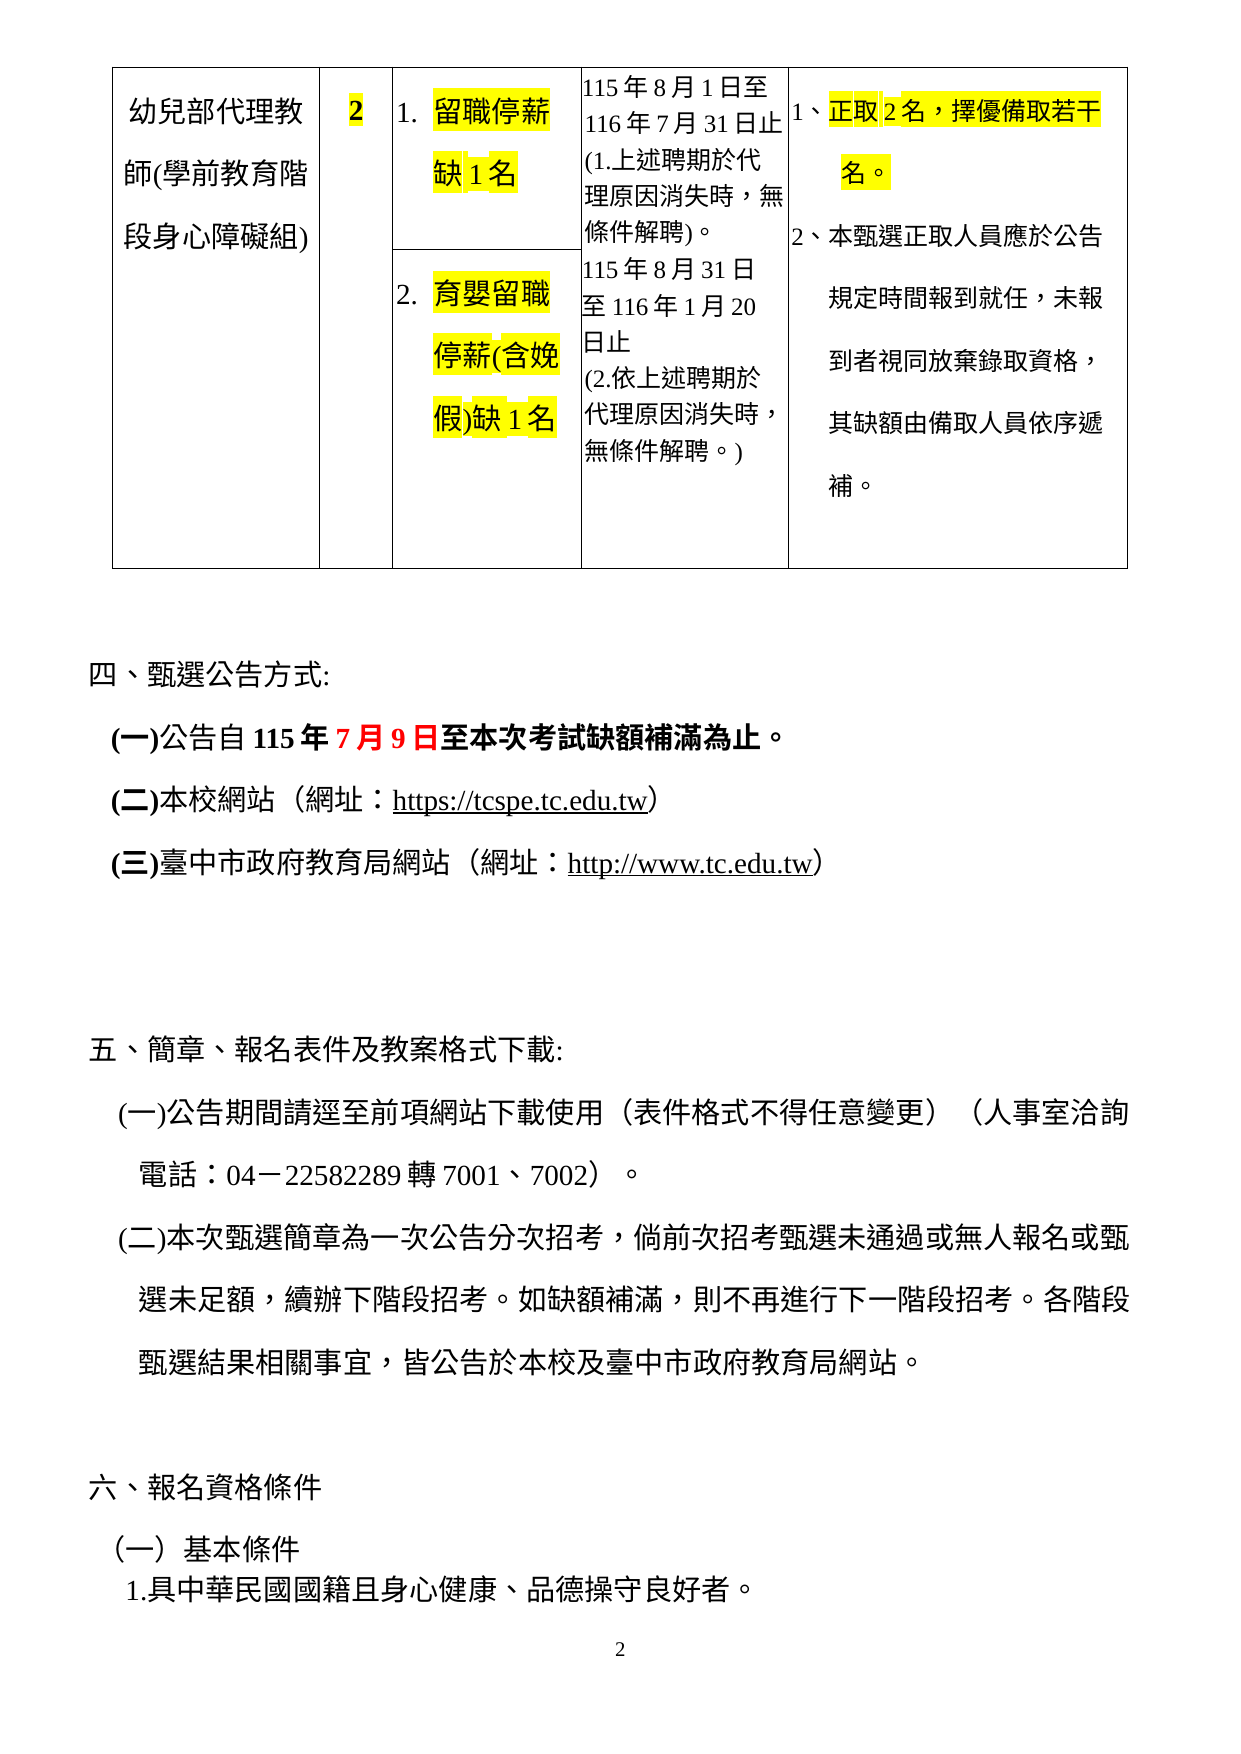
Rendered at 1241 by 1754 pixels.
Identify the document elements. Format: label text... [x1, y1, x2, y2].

text 六、報名資格條件 [89, 1444, 1152, 1506]
text (二)本校網站（網址：https://tcspe.tc.edu.tw） [89, 756, 1152, 819]
table_cell 115年8月31日至116年1月20日止 (2.依上述聘期於代理原因消失時，無條件解聘。) [582, 249, 788, 568]
text (一)公告期間請逕至前項網站下載使用（表件格式不得任意變更）（人事室洽詢電話：04－22582289轉7001、7002）。 [89, 1069, 1152, 1194]
table_cell 幼兒部代理教師(學前教育階段身心障礙組) [113, 68, 319, 568]
text (二)本次甄選簡章為一次公告分次招考，倘前次招考甄選未通過或無人報名或甄選未足額，續辦下階段招考。如缺額補滿，則不再進行下一階段招考。各階段甄選結果相關事宜，皆公告於本校及臺中市政府教育局網站。 [89, 1194, 1152, 1381]
text (一)公告自115年7月9日至本次考試缺額補滿為止。 [89, 694, 1152, 756]
text （一）基本條件 [89, 1506, 1152, 1569]
table_cell 育嬰留職停薪(含娩假)缺1名 [393, 250, 581, 568]
text 1.具中華民國國籍且身心健康、品德操守良好者。 [89, 1569, 1152, 1608]
table_cell 2 [320, 68, 392, 568]
text 四、甄選公告方式: [89, 631, 1152, 694]
table_cell 1、正取2名，擇優備取若干名。 2、本甄選正取人員應於公告規定時間報到就任，未報到者視同放棄錄取資格，其缺額由備取人員依序遞補。 [789, 68, 1127, 568]
table_cell 115年8月1日至 116年7月31日止 (1.上述聘期於代理原因消失時，無條件解聘)。 [582, 68, 788, 249]
text 五、簡章、報名表件及教案格式下載: [89, 1006, 1152, 1069]
table_cell 留職停薪缺1名 [393, 68, 581, 249]
text (三)臺中市政府教育局網站（網址：http://www.tc.edu.tw） [89, 819, 1152, 881]
